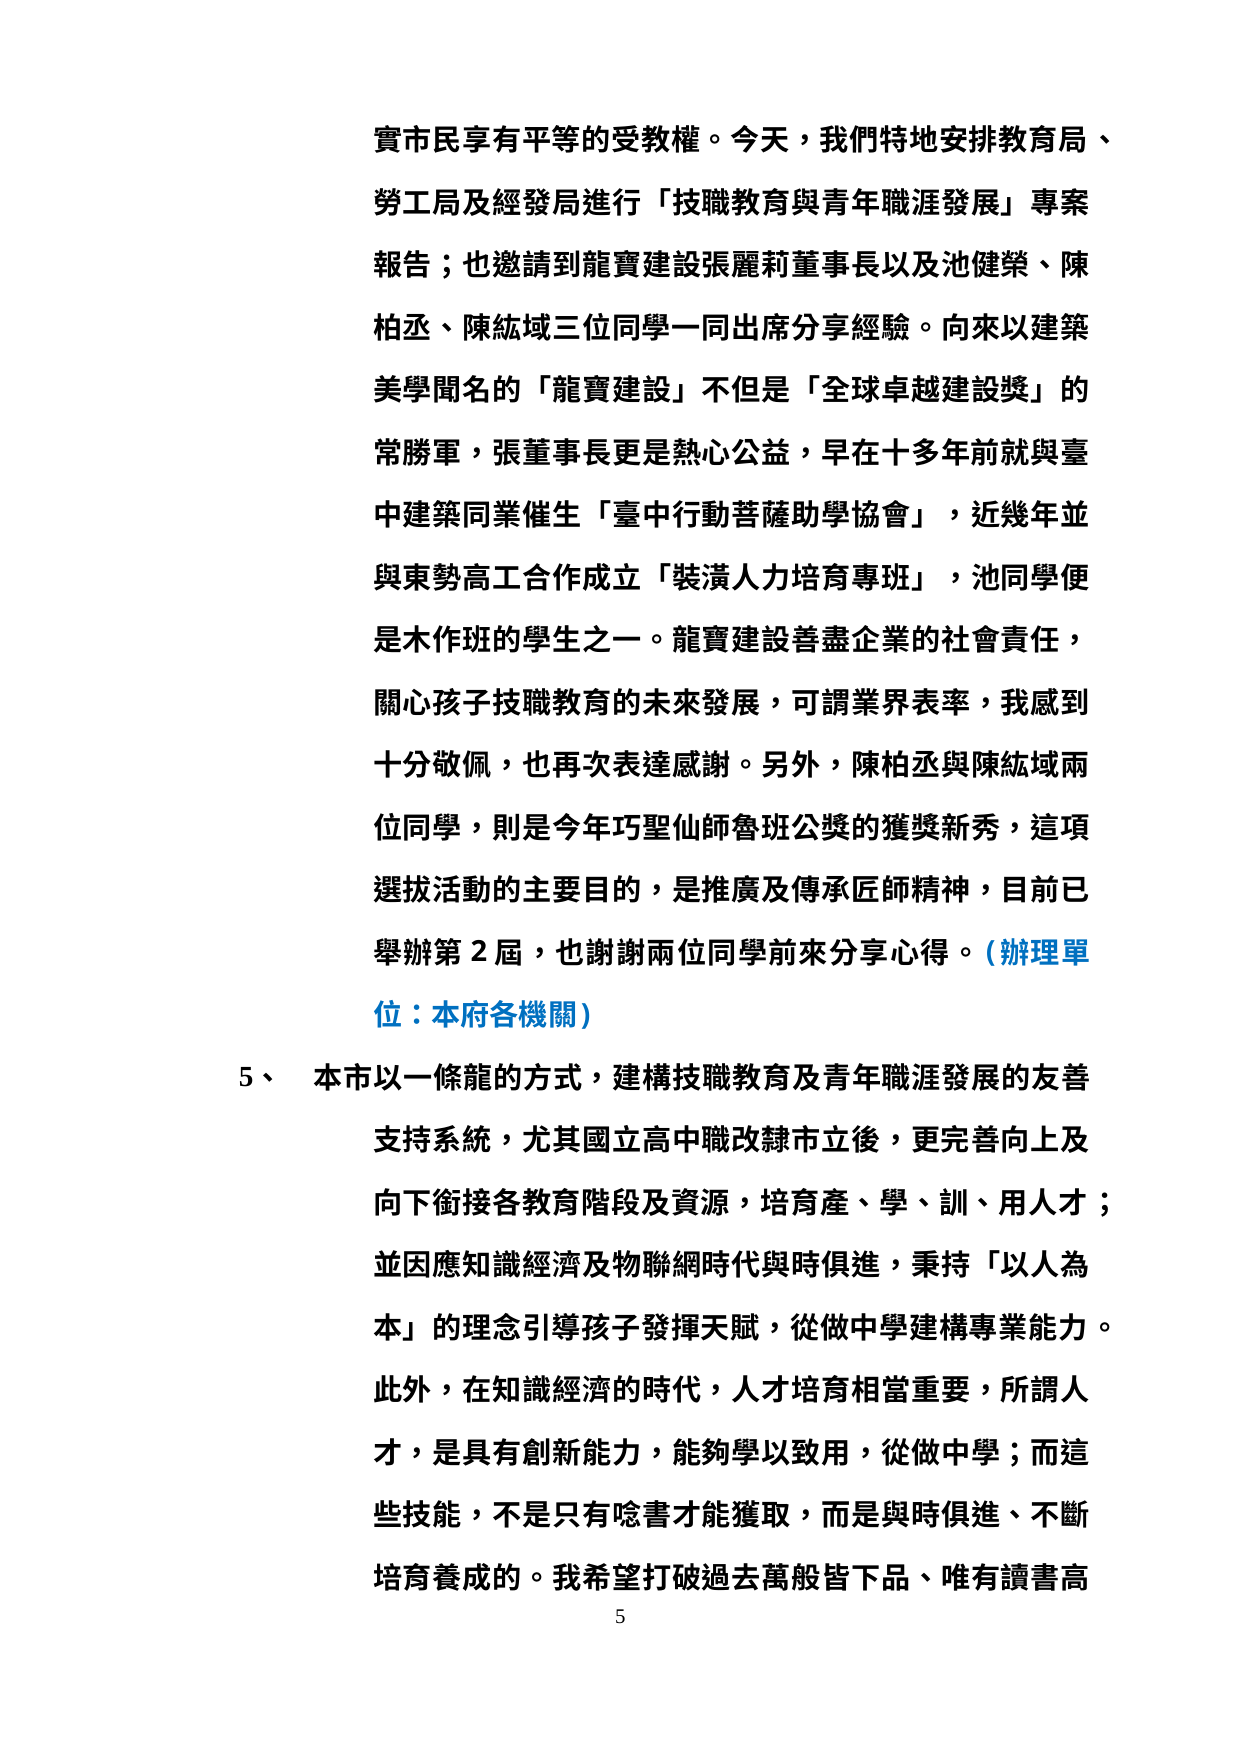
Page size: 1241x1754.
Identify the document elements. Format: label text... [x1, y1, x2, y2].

list 另外，關於孩子的教育與未來的發展，我們向來很重視，教育不應有城鄉差距，因此為解決長期以來高中職教育資源欠缺情形，已將龍津國中改制為完全中學，同時，也增編經費充實教學設備、增加公車班次及路線，希望落實市民享有平等的受教權。今天，我們特地安排教育局、勞工局及經發局進行「技職教育與青年職涯發展」專案報告；也邀請到龍寶建設張麗莉董事長以及池健榮、陳柏丞、陳紘域三位同學一同出席分享經驗。向來以建築美學聞名的「龍寶建設」不但是「全球卓越建設獎」的常勝軍，張董事長更是熱心公益，早在十多年前就與臺中建築同業催生「臺中行動菩薩助學協會」，近幾年並與東勢高工合作成立「裝潢人力培育專班」，池同學便是木作班的學生之一。龍寶建設善盡企業的社會責任，關心孩子技職教育的未來發展，可謂業界表率，我感到十分敬佩，也再次表達感謝。另外，陳柏丞與陳紘域兩位同學，則是今年巧聖仙師魯班公獎的獲獎新秀，這項選拔活動的主要目的，是推廣及傳承匠師精神，目前已舉辦第2屆，也謝謝兩位同學前來分享心得。(辦理單位：本府各機關) [239, 96, 1090, 1034]
list 本市以一條龍的方式，建構技職教育及青年職涯發展的友善支持系統，尤其國立高中職改隸市立後，更完善向上及向下銜接各教育階段及資源，培育產、學、訓、用人才；並因應知識經濟及物聯網時代與時俱進，秉持「以人為本」的理念引導孩子發揮天賦，從做中學建構專業能力。此外，在知識經濟的時代，人才培育相當重要，所謂人才，是具有創新能力，能夠學以致用，從做中學；而這些技能，不是只有唸書才能獲取，而是與時俱進、不斷培育養成的。我希望打破過去萬般皆下品、唯有讀書高的觀念，肯定對社會有貢獻的人，這就需要政府與民間通力合作，產、學、訓、用合一，而非畢業即失業。也因為如此，實作相當重要，要培養遇到問題，知道如何解決的能力。過去，政府只負責提供課程，但課程不見得能與業界結合，現在，我們必須將理論與實務連結，重新檢視政策，積極推動技職教育，以「產、學、訓、用」為主軸的青年希望工程，更是結合教育、經發、勞工、文化、農業等跨局處合作，讓學習資源向上延伸、向下扎根，並鏈結國中小、高中職、技專校院及在地產業資源，培育技職人才，提升青年職涯發展能量。(辦理單位：本府各機關) [239, 1034, 1090, 1596]
